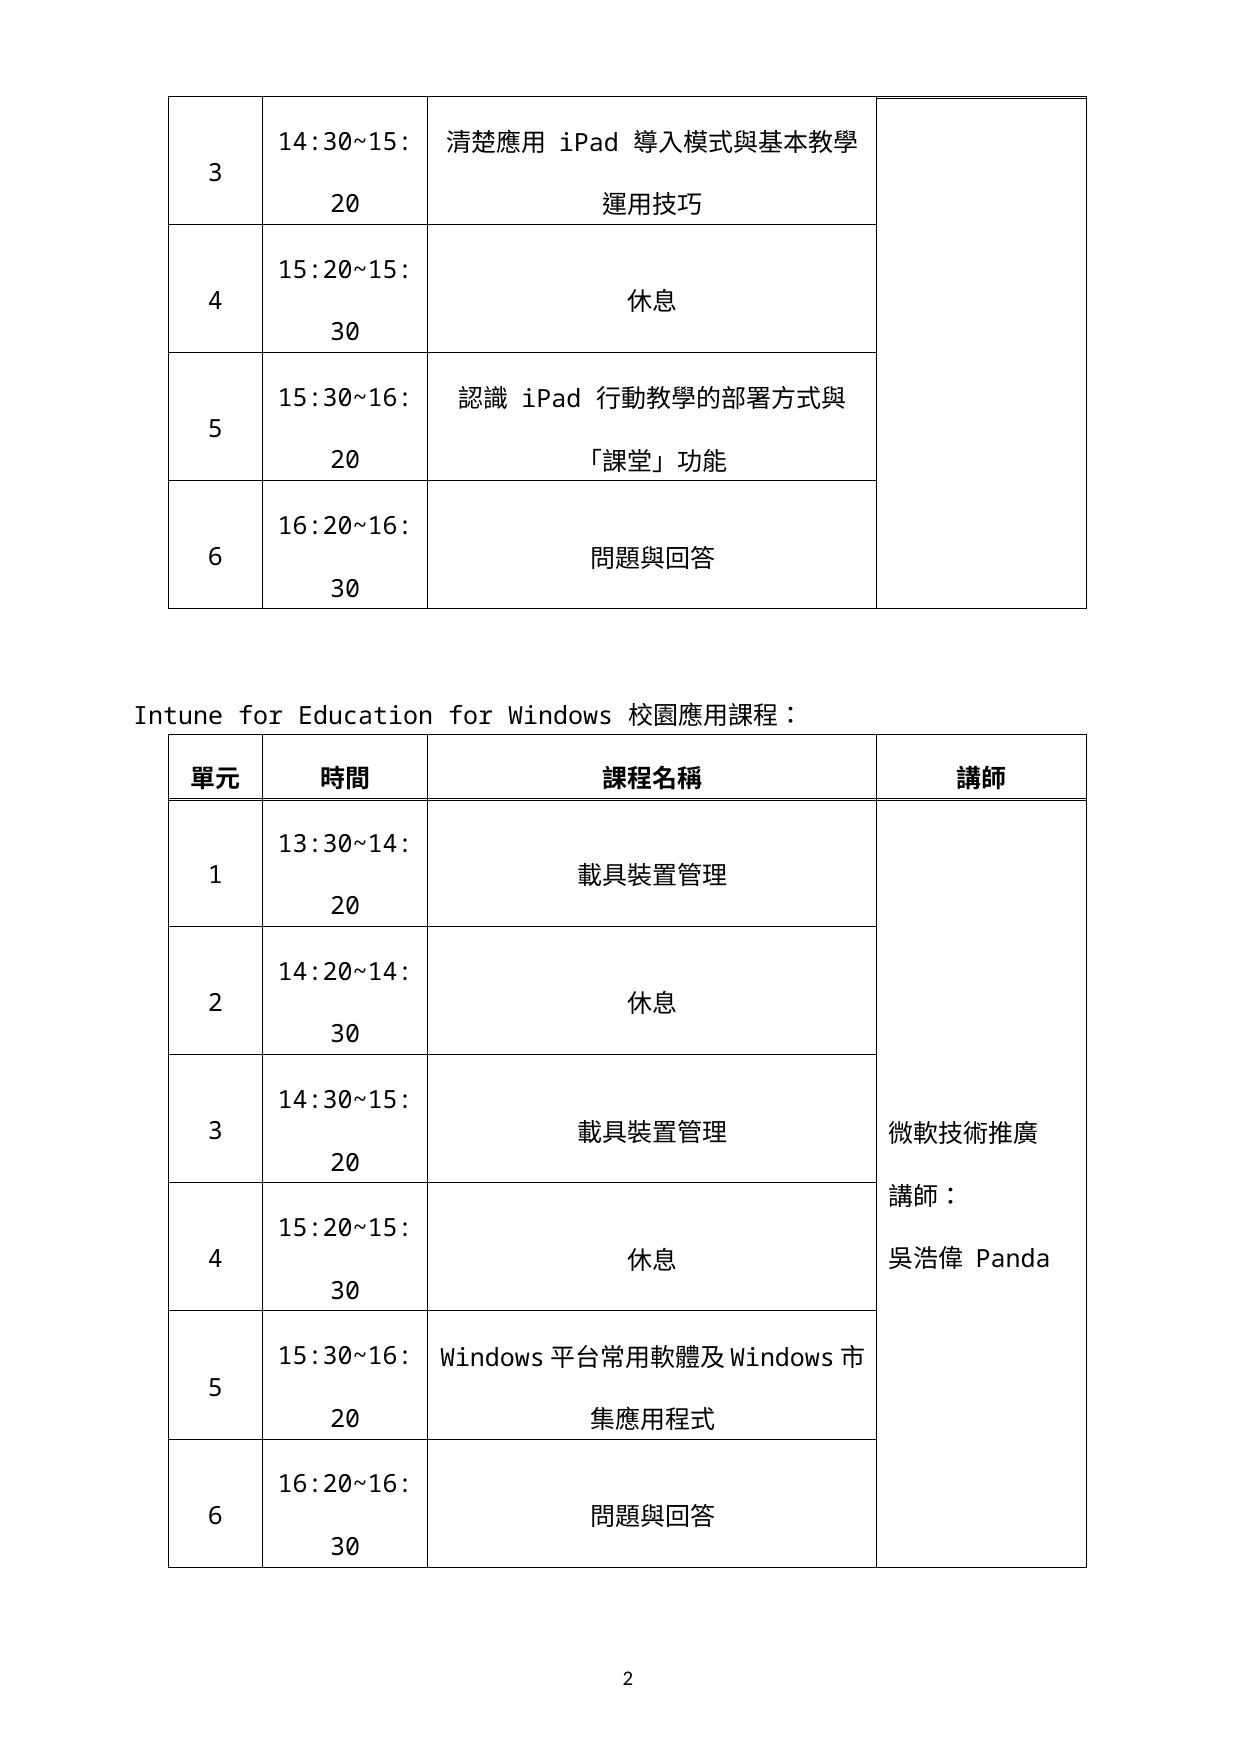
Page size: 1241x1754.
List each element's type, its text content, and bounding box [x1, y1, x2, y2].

table_cell 微軟技術推廣 講師： 吳浩偉 Panda [877, 801, 1086, 1567]
table_cell 15:30~16:20 [263, 1311, 427, 1438]
table_cell 載具裝置管理 [428, 801, 876, 926]
table_cell 16:20~16:30 [263, 481, 427, 608]
table_header 課程名稱 [428, 735, 876, 798]
table_cell 14:30~15:20 [263, 1055, 427, 1182]
table_cell Windows平台常用軟體及Windows市集應用程式 [428, 1311, 876, 1438]
table_cell 14:20~14:30 [263, 927, 427, 1054]
table_header 時間 [263, 735, 427, 798]
table_cell 14:30~15:20 [263, 97, 427, 224]
table_cell 載具裝置管理 [428, 1055, 876, 1182]
table_cell 認識 iPad 行動教學的部署方式與「課堂」功能 [428, 353, 876, 480]
table_cell 13:30~14:20 [263, 801, 427, 926]
table_cell 1 [169, 801, 262, 926]
table_cell 休息 [428, 1183, 876, 1310]
table_cell 休息 [428, 927, 876, 1054]
table_cell 3 [169, 1055, 262, 1182]
text Intune for Education for Windows 校園應用課程： [133, 672, 1122, 734]
table_cell 15:20~15:30 [263, 1183, 427, 1310]
table_header 講師 [877, 735, 1086, 798]
table_cell 3 [169, 97, 262, 224]
table_header 單元 [169, 735, 262, 798]
table_cell 16:20~16:30 [263, 1440, 427, 1567]
table_cell 休息 [428, 225, 876, 352]
table_cell 4 [169, 225, 262, 352]
table_cell 5 [169, 353, 262, 480]
table_cell 6 [169, 1440, 262, 1567]
table_cell 5 [169, 1311, 262, 1438]
table_cell [877, 99, 1086, 608]
table_cell 4 [169, 1183, 262, 1310]
table_cell 6 [169, 481, 262, 608]
table_cell 清楚應用 iPad 導入模式與基本教學運用技巧 [428, 97, 876, 224]
table_cell 問題與回答 [428, 1440, 876, 1567]
table_cell 2 [169, 927, 262, 1054]
table_cell 15:20~15:30 [263, 225, 427, 352]
table_cell 問題與回答 [428, 481, 876, 608]
table_cell 15:30~16:20 [263, 353, 427, 480]
